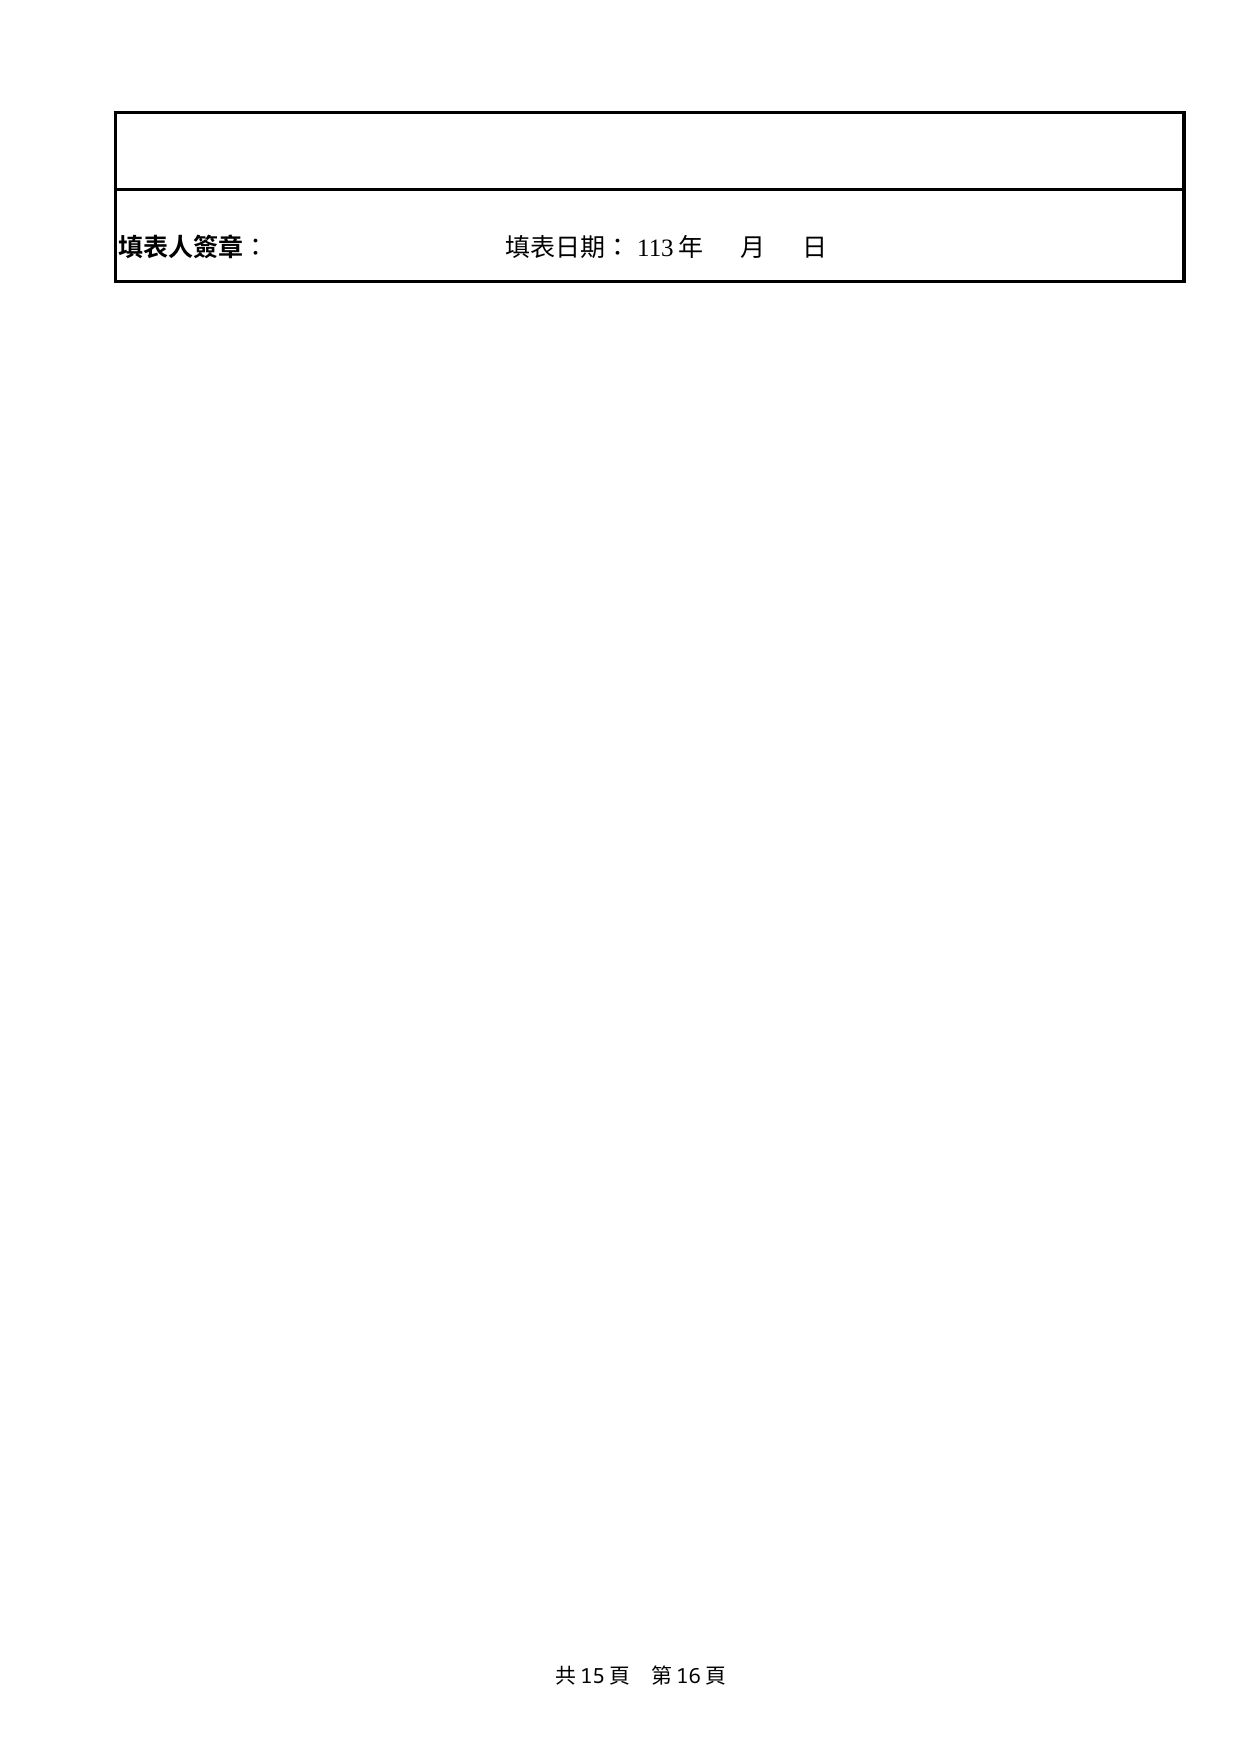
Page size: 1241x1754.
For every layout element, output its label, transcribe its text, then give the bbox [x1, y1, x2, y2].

table_cell 填表人簽章： 填表日期： 113年 月 日 [117, 191, 1182, 280]
table_cell [117, 114, 1182, 187]
